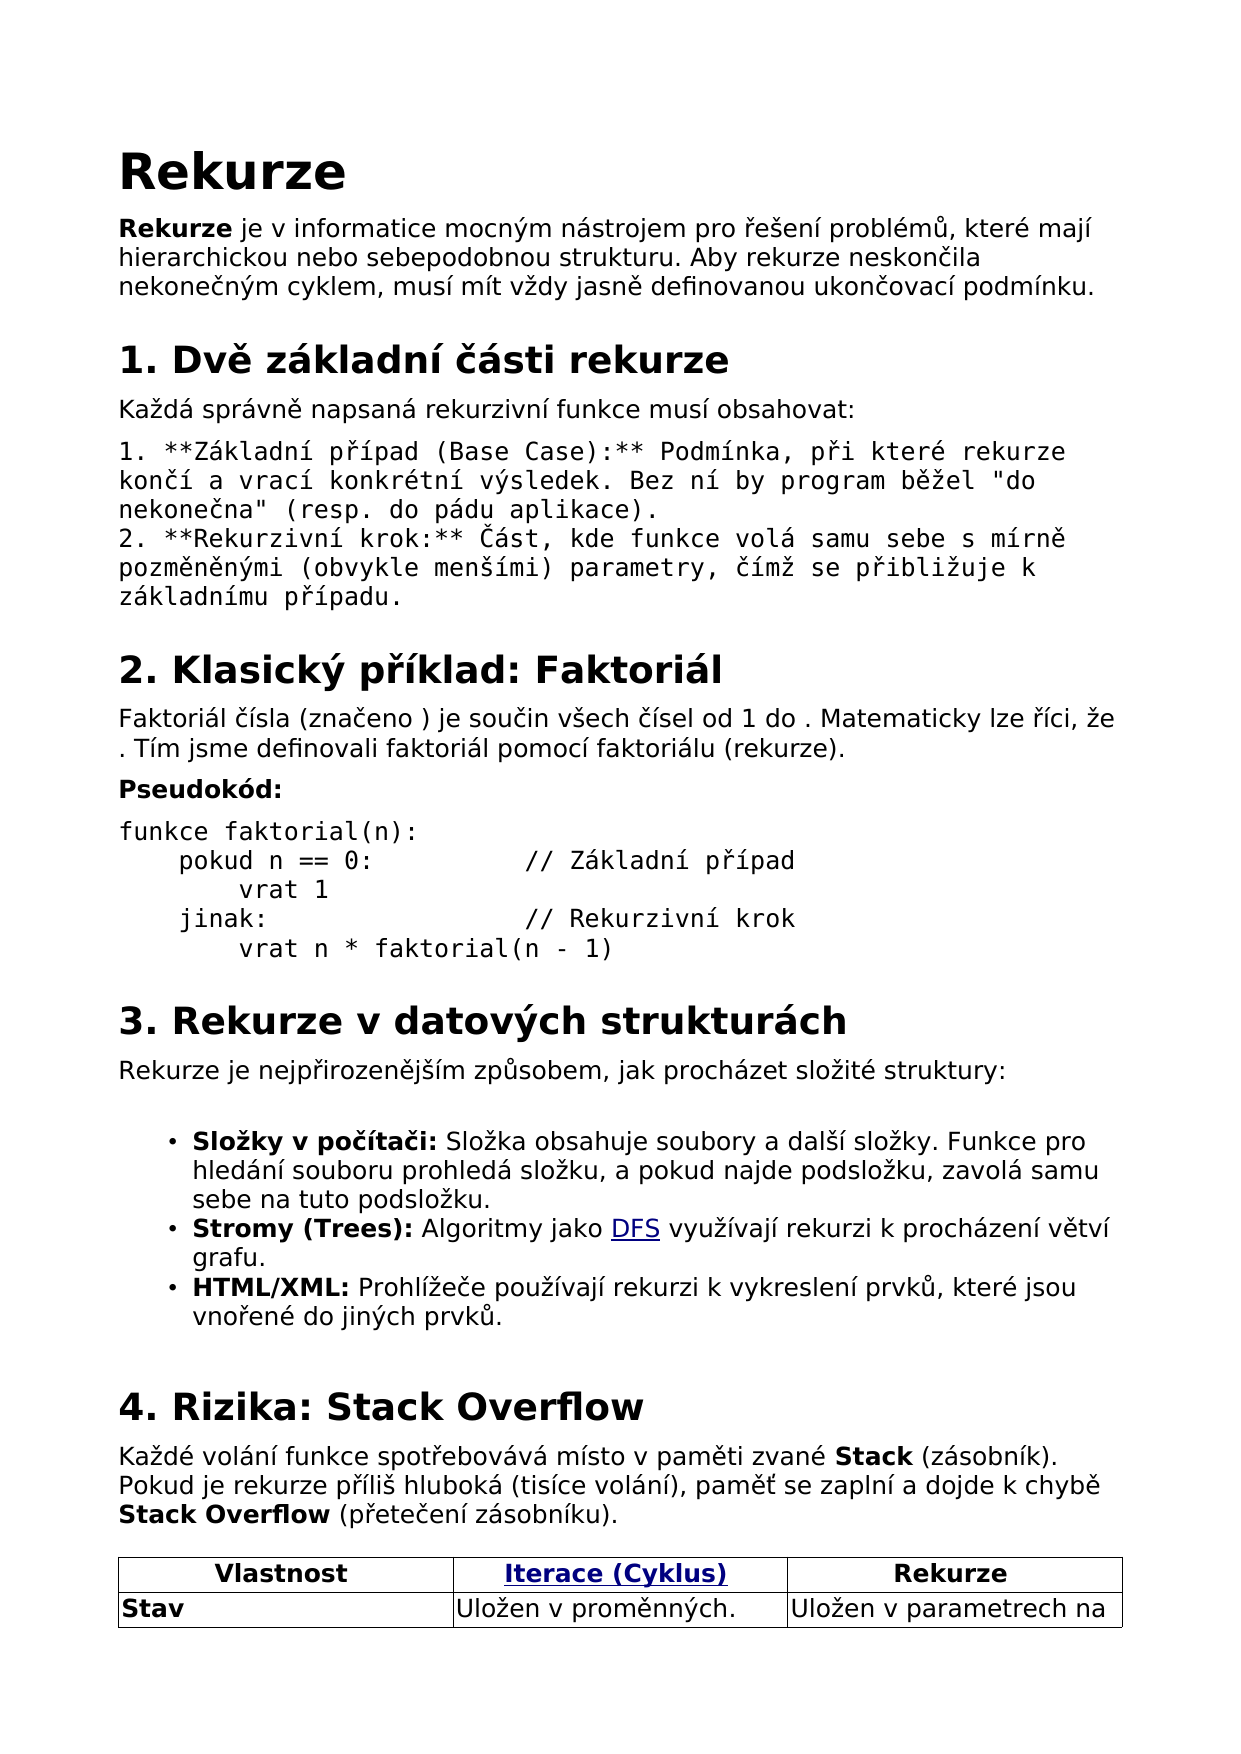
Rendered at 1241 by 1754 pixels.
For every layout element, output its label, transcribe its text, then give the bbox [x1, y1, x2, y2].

table_header Vlastnost [119, 1558, 453, 1592]
text Každé volání funkce spotřebovává místo v paměti zvané Stack (zásobník). Pokud je rekurze příliš hluboká (tisíce volání), paměť se zaplní a dojde k chybě Stack Overflow (přetečení zásobníku). [118, 1442, 1122, 1529]
text 1. **Základní případ (Base Case):** Podmínka, při které rekurze končí a vrací konkrétní výsledek. Bez ní by program běžel "do nekonečna" (resp. do pádu aplikace). 2. **Rekurzivní krok:** Část, kde funkce volá samu sebe s mírně pozměněnými (obvykle menšími) parametry, čímž se přibližuje k základnímu případu. [118, 437, 1122, 612]
text Rekurze je v informatice mocným nástrojem pro řešení problémů, které mají hierarchickou nebo sebepodobnou strukturu. Aby rekurze neskončila nekonečným cyklem, musí mít vždy jasně definovanou ukončovací podmínku. [118, 214, 1122, 301]
table_cell Stav [119, 1593, 453, 1627]
subtitle 3. Rekurze v datových strukturách [118, 1000, 1122, 1043]
list Stromy (Trees): Algoritmy jako DFS využívají rekurzi k procházení větví grafu. [177, 1214, 1122, 1273]
list HTML/XML: Prohlížeče používají rekurzi k vykreslení prvků, které jsou vnořené do jiných prvků. [177, 1273, 1122, 1331]
subtitle 4. Rizika: Stack Overflow [118, 1386, 1122, 1429]
subtitle Rekurze [118, 143, 1122, 201]
subtitle 1. Dvě základní části rekurze [118, 339, 1122, 382]
text Pseudokód: [118, 775, 1122, 804]
table_header Iterace (Cyklus) [454, 1558, 787, 1592]
table_cell Uložen v proměnných. [454, 1593, 787, 1627]
text Rekurze je nejpřirozenějším způsobem, jak procházet složité struktury: [118, 1056, 1122, 1085]
text Každá správně napsaná rekurzivní funkce musí obsahovat: [118, 395, 1122, 424]
subtitle 2. Klasický příklad: Faktoriál [118, 648, 1122, 692]
table_header Rekurze [788, 1558, 1122, 1592]
text Faktoriál čísla (značeno ) je součin všech čísel od 1 do . Matematicky lze říci, že . Tím jsme definovali faktoriál pomocí faktoriálu (rekurze). [118, 704, 1122, 763]
text funkce faktorial(n): pokud n == 0: // Základní případ vrat 1 jinak: // Rekurzivní krok vrat n * faktorial(n - 1) [118, 817, 1122, 963]
list Složky v počítači: Složka obsahuje soubory a další složky. Funkce pro hledání souboru prohledá složku, a pokud najde podsložku, zavolá samu sebe na tuto podsložku. [177, 1127, 1122, 1214]
table_cell Uložen v parametrech na [788, 1593, 1122, 1627]
